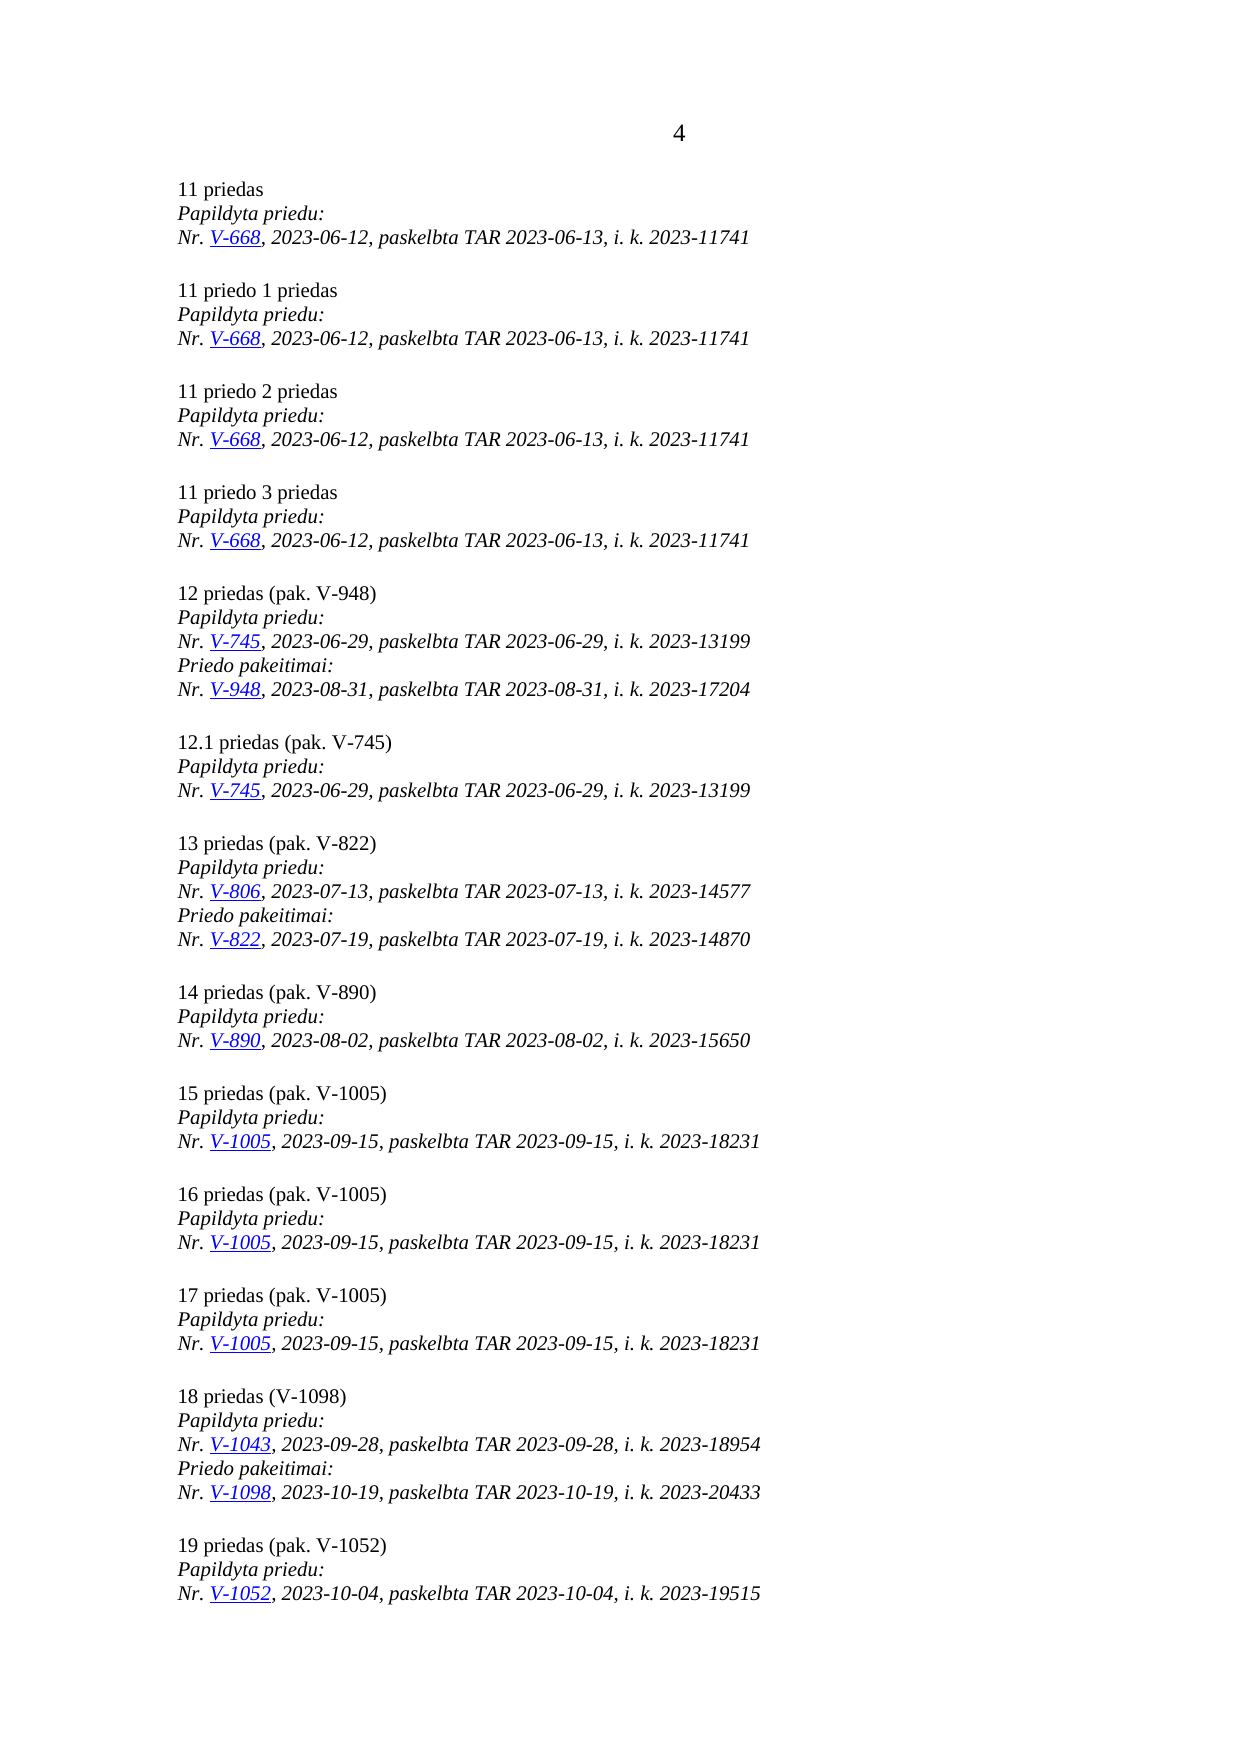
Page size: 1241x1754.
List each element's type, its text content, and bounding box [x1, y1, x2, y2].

text Nr. V-948, 2023-08-31, paskelbta TAR 2023-08-31, i. k. 2023-17204 [177, 677, 1181, 701]
text Nr. V-1005, 2023-09-15, paskelbta TAR 2023-09-15, i. k. 2023-18231 [177, 1331, 1181, 1355]
text 19 priedas (pak. V-1052) [177, 1533, 1181, 1557]
text 11 priedo 2 priedas [177, 379, 1181, 403]
text 11 priedo 3 priedas [177, 480, 1181, 504]
text Papildyta priedu: [177, 1408, 1181, 1432]
text Papildyta priedu: [177, 403, 1181, 427]
text Papildyta priedu: [177, 1307, 1181, 1331]
text Nr. V-668, 2023-06-12, paskelbta TAR 2023-06-13, i. k. 2023-11741 [177, 326, 1181, 350]
text Papildyta priedu: [177, 201, 1181, 225]
text 11 priedo 1 priedas [177, 278, 1181, 302]
text Papildyta priedu: [177, 1004, 1181, 1028]
text 17 priedas (pak. V-1005) [177, 1283, 1181, 1307]
text Nr. V-1005, 2023-09-15, paskelbta TAR 2023-09-15, i. k. 2023-18231 [177, 1230, 1181, 1254]
text Priedo pakeitimai: [177, 653, 1181, 677]
text 12 priedas (pak. V-948) [177, 581, 1181, 605]
text Nr. V-890, 2023-08-02, paskelbta TAR 2023-08-02, i. k. 2023-15650 [177, 1028, 1181, 1052]
text Nr. V-1043, 2023-09-28, paskelbta TAR 2023-09-28, i. k. 2023-18954 [177, 1432, 1181, 1456]
text 15 priedas (pak. V-1005) [177, 1081, 1181, 1105]
text Priedo pakeitimai: [177, 1456, 1181, 1480]
text 14 priedas (pak. V-890) [177, 980, 1181, 1004]
text Priedo pakeitimai: [177, 903, 1181, 927]
text Nr. V-745, 2023-06-29, paskelbta TAR 2023-06-29, i. k. 2023-13199 [177, 629, 1181, 653]
text Papildyta priedu: [177, 1557, 1181, 1581]
text Papildyta priedu: [177, 754, 1181, 778]
text Nr. V-1005, 2023-09-15, paskelbta TAR 2023-09-15, i. k. 2023-18231 [177, 1129, 1181, 1153]
text 18 priedas (V-1098) [177, 1384, 1181, 1408]
text Papildyta priedu: [177, 504, 1181, 528]
text Nr. V-806, 2023-07-13, paskelbta TAR 2023-07-13, i. k. 2023-14577 [177, 879, 1181, 903]
text Nr. V-1098, 2023-10-19, paskelbta TAR 2023-10-19, i. k. 2023-20433 [177, 1480, 1181, 1504]
text 16 priedas (pak. V-1005) [177, 1182, 1181, 1206]
text Papildyta priedu: [177, 855, 1181, 879]
text Nr. V-1052, 2023-10-04, paskelbta TAR 2023-10-04, i. k. 2023-19515 [177, 1581, 1181, 1605]
text 13 priedas (pak. V-822) [177, 831, 1181, 855]
text Papildyta priedu: [177, 1105, 1181, 1129]
text Papildyta priedu: [177, 302, 1181, 326]
text Nr. V-822, 2023-07-19, paskelbta TAR 2023-07-19, i. k. 2023-14870 [177, 927, 1181, 951]
text 12.1 priedas (pak. V-745) [177, 730, 1181, 754]
text Nr. V-745, 2023-06-29, paskelbta TAR 2023-06-29, i. k. 2023-13199 [177, 778, 1181, 802]
text Nr. V-668, 2023-06-12, paskelbta TAR 2023-06-13, i. k. 2023-11741 [177, 225, 1181, 249]
text Papildyta priedu: [177, 605, 1181, 629]
text Nr. V-668, 2023-06-12, paskelbta TAR 2023-06-13, i. k. 2023-11741 [177, 427, 1181, 451]
text 11 priedas [177, 177, 1181, 201]
text Papildyta priedu: [177, 1206, 1181, 1230]
text Nr. V-668, 2023-06-12, paskelbta TAR 2023-06-13, i. k. 2023-11741 [177, 528, 1181, 552]
